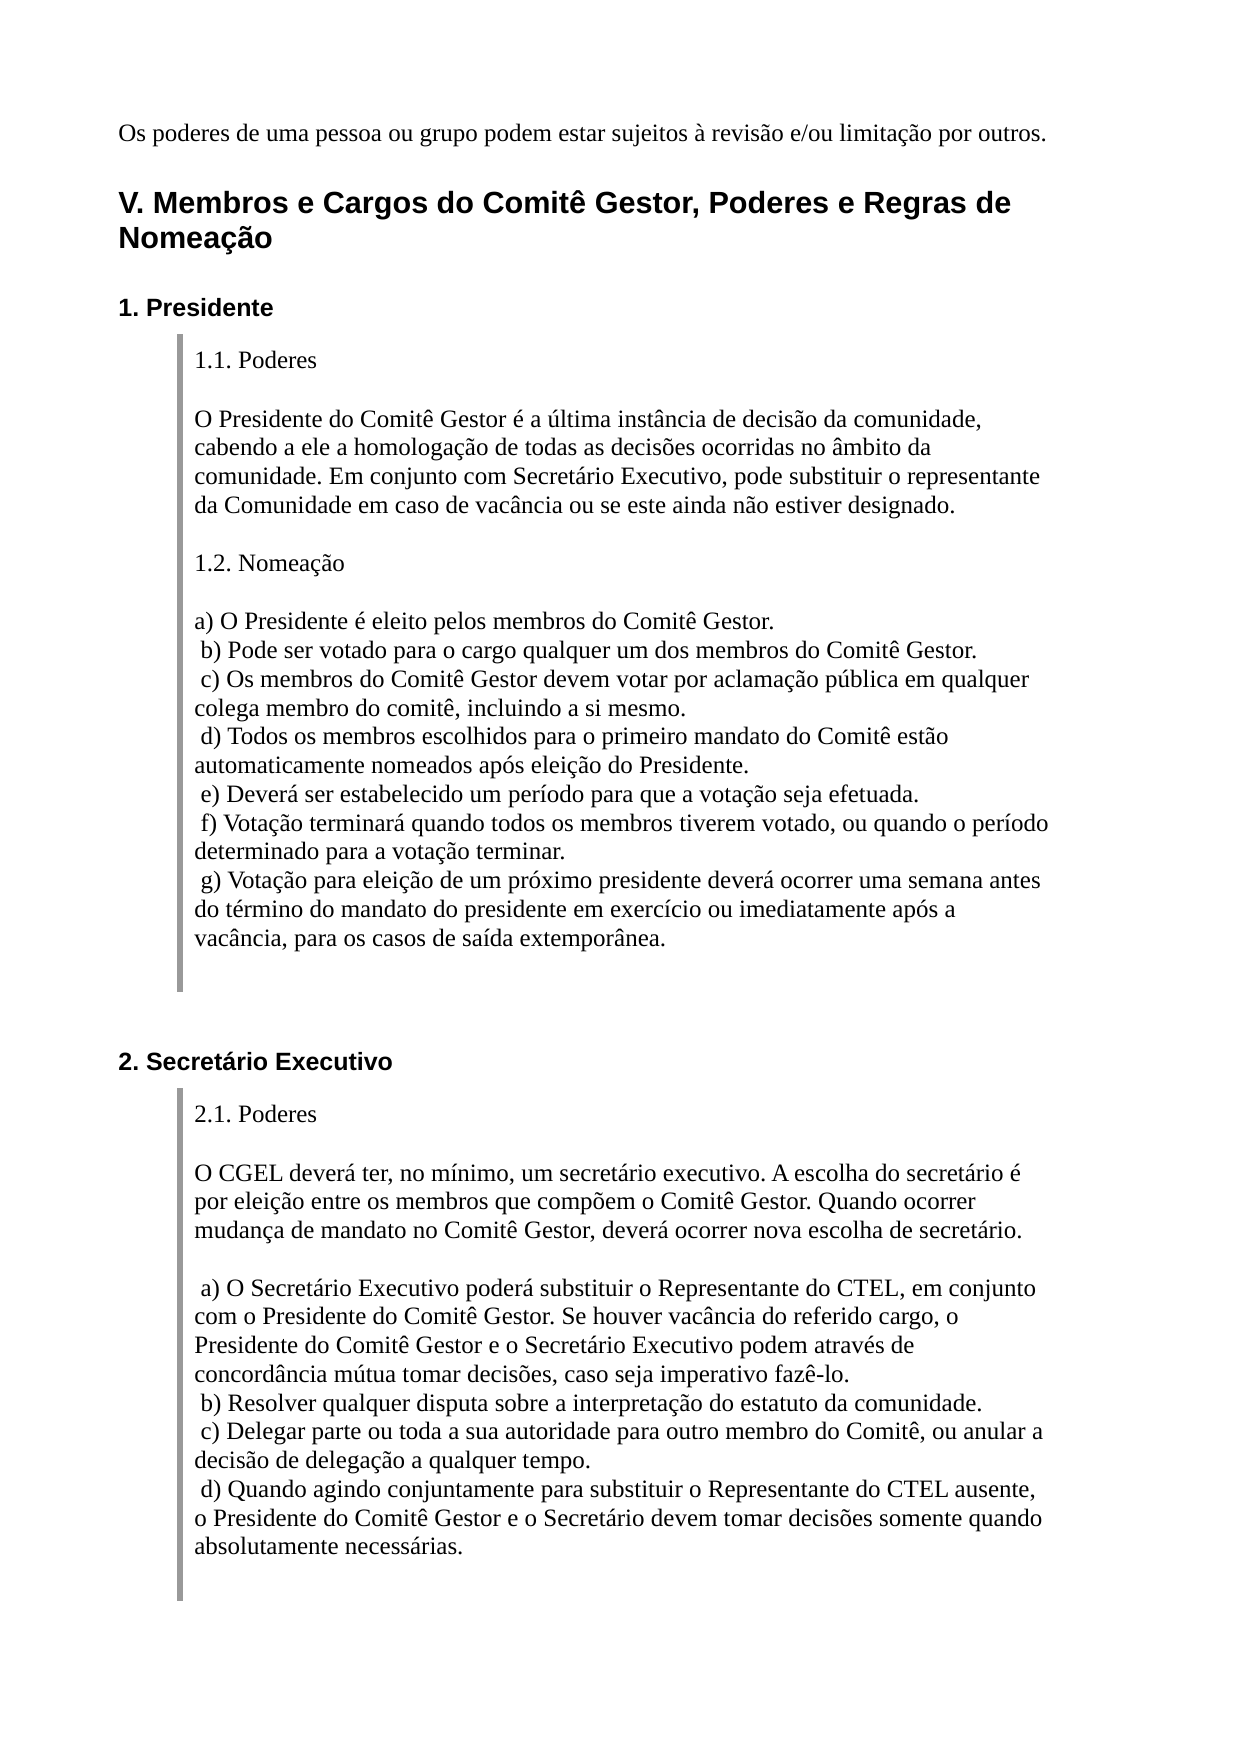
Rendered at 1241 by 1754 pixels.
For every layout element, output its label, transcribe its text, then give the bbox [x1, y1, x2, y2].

text O Presidente do Comitê Gestor é a última instância de decisão da comunidade, cabendo a ele a homologação de todas as decisões ocorridas no âmbito da comunidade. Em conjunto com Secretário Executivo, pode substituir o representante da Comunidade em caso de vacância ou se este ainda não estiver designado. [183, 392, 1063, 519]
text a) O Presidente é eleito pelos membros do Comitê Gestor. b) Pode ser votado para o cargo qualquer um dos membros do Comitê Gestor. c) Os membros do Comitê Gestor devem votar por aclamação pública em qualquer colega membro do comitê, incluindo a si mesmo. d) Todos os membros escolhidos para o primeiro mandato do Comitê estão automaticamente nomeados após eleição do Presidente. e) Deverá ser estabelecido um período para que a votação seja efetuada. f) Votação terminará quando todos os membros tiverem votado, ou quando o período determinado para a votação terminar. g) Votação para eleição de um próximo presidente deverá ocorrer uma semana antes do término do mandato do presidente em exercício ou imediatamente após a vacância, para os casos de saída extemporânea. [183, 595, 1063, 992]
text 2.1. Poderes [183, 1088, 1063, 1128]
subtitle 1. Presidente [118, 292, 1122, 321]
text 1.2. Nomeação [183, 536, 1063, 577]
text 1.1. Poderes [183, 334, 1063, 374]
text Os poderes de uma pessoa ou grupo podem estar sujeitos à revisão e/ou limitação por outros. [118, 118, 1122, 147]
subtitle V. Membros e Cargos do Comitê Gestor, Poderes e Regras de Nomeação [118, 184, 1122, 255]
text O CGEL deverá ter, no mínimo, um secretário executivo. A escolha do secretário é por eleição entre os membros que compõem o Comitê Gestor. Quando ocorrer mudança de mandato no Comitê Gestor, deverá ocorrer nova escolha de secretário. a) O Secretário Executivo poderá substituir o Representante do CTEL, em conjunto com o Presidente do Comitê Gestor. Se houver vacância do referido cargo, o Presidente do Comitê Gestor e o Secretário Executivo podem através de concordância mútua tomar decisões, caso seja imperativo fazê-lo. b) Resolver qualquer disputa sobre a interpretação do estatuto da comunidade. c) Delegar parte ou toda a sua autoridade para outro membro do Comitê, ou anular a decisão de delegação a qualquer tempo. d) Quando agindo conjuntamente para substituir o Representante do CTEL ausente, o Presidente do Comitê Gestor e o Secretário devem tomar decisões somente quando absolutamente necessárias. [183, 1146, 1063, 1601]
subtitle 2. Secretário Executivo [118, 1046, 1122, 1075]
